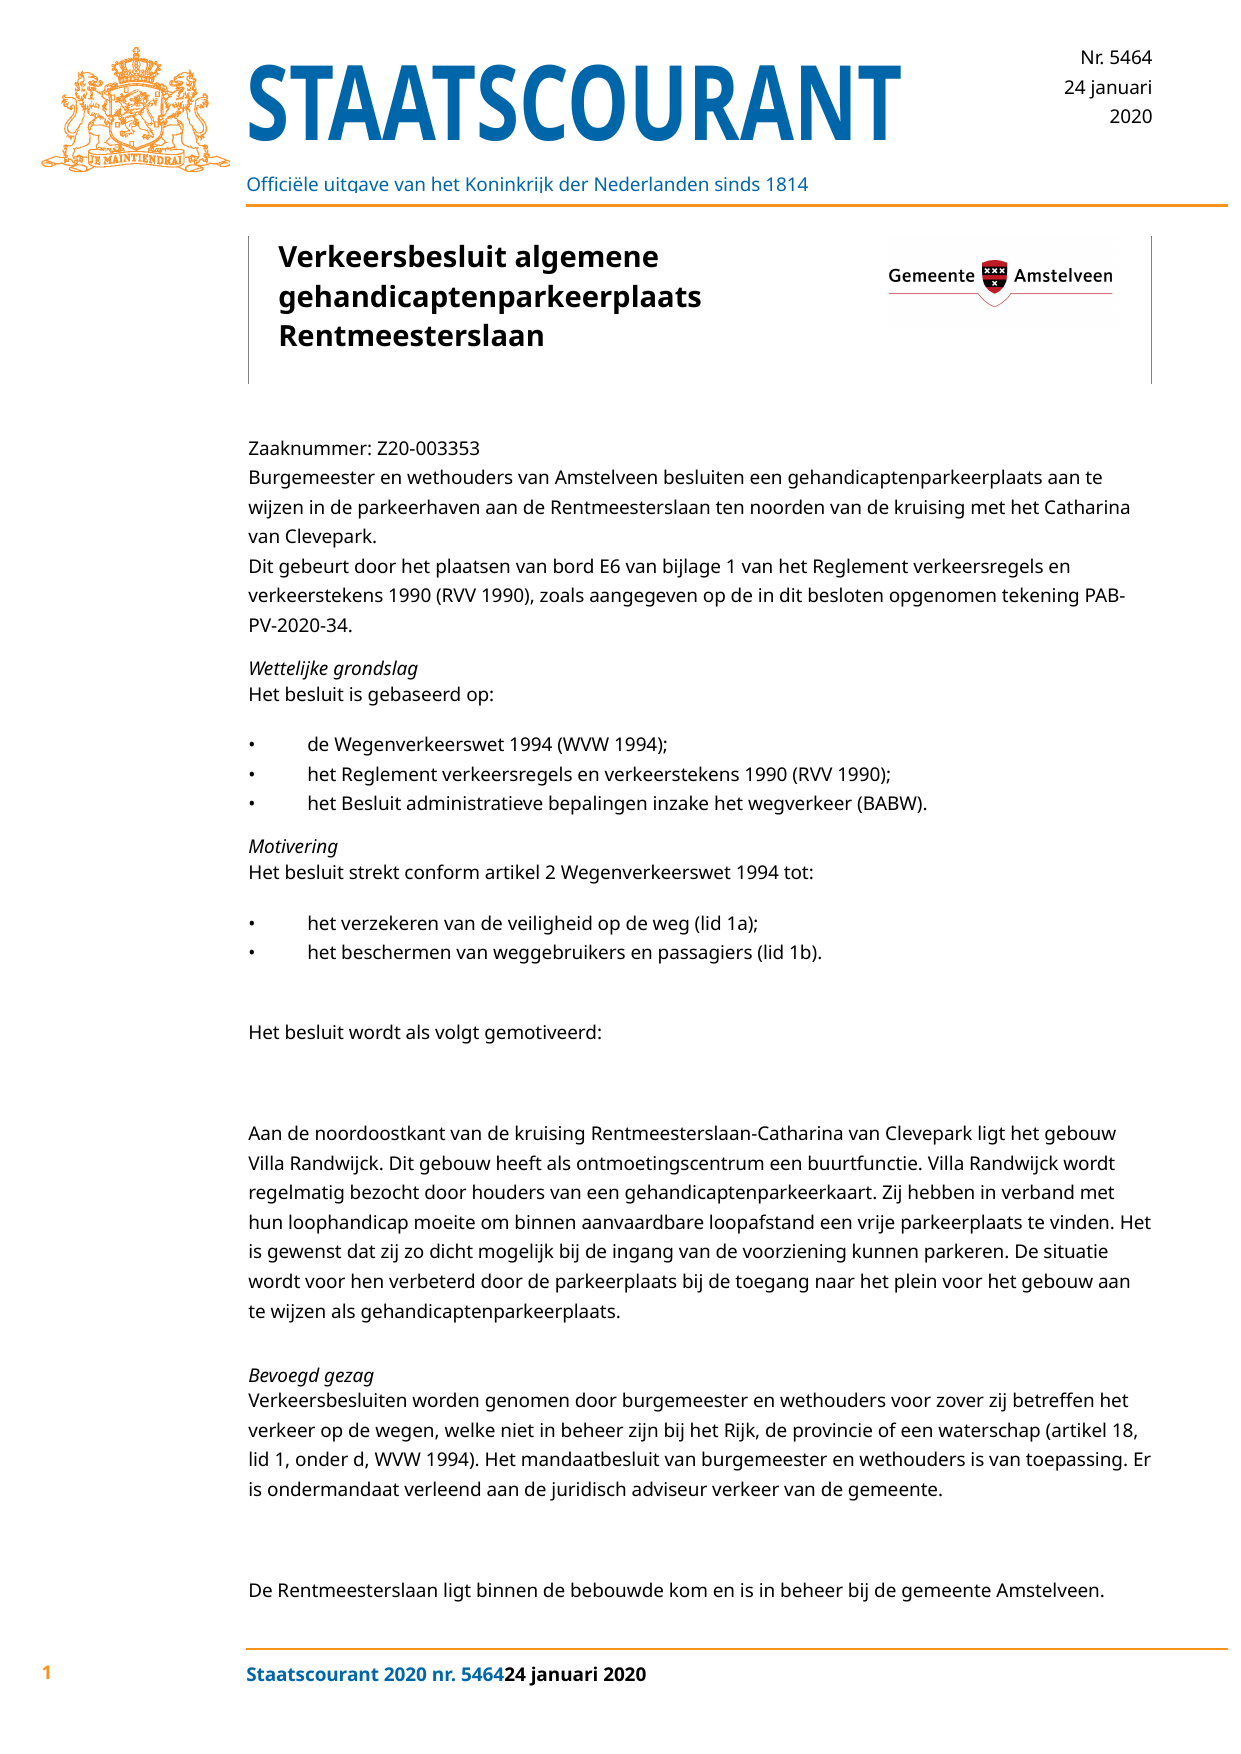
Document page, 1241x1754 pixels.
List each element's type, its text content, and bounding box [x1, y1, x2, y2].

list het Besluit administratieve bepalingen inzake het wegverkeer (BABW). [248, 791, 1152, 816]
list het verzekeren van de veiligheid op de weg (lid 1a); [248, 910, 1152, 936]
list de Wegenverkeerswet 1994 (WVW 1994); [248, 731, 1152, 757]
text Motivering [248, 834, 1152, 859]
text Verkeersbesluiten worden genomen door burgemeester en wethouders voor zover zij betreffen het verkeer op de wegen, welke niet in beheer zijn bij het Rijk, de provincie of een waterschap (artikel 18, lid 1, onder d, WVW 1994). Het mandaatbesluit van burgemeester en wethouders is van toepassing. Er is ondermandaat verleend aan de juridisch adviseur verkeer van de gemeente. [248, 1387, 1152, 1502]
text Zaaknummer: Z20-003353 [248, 435, 1152, 460]
list het beschermen van weggebruikers en passagiers (lid 1b). [248, 939, 1152, 965]
list het Reglement verkeersregels en verkeerstekens 1990 (RVV 1990); [248, 761, 1152, 787]
picture [882, 236, 1119, 331]
text Wettelijke grondslag [248, 655, 1152, 681]
text Het besluit wordt als volgt gemotiveerd: [248, 1019, 1152, 1045]
text Aan de noordoostkant van de kruising Rentmeesterslaan-Catharina van Clevepark ligt het gebouw Villa Randwijck. Dit gebouw heeft als ontmoetingscentrum een buurtfunctie. Villa Randwijck wordt regelmatig bezocht door houders van een gehandicaptenparkeerkaart. Zij hebben in verband met hun loophandicap moeite om binnen aanvaardbare loopafstand een vrije parkeerplaats te vinden. Het is gewenst dat zij zo dicht mogelijk bij de ingang van de voorziening kunnen parkeren. De situatie wordt voor hen verbeterd door de parkeerplaats bij de toegang naar het plein voor het gebouw aan te wijzen als gehandicaptenparkeerplaats. [248, 1120, 1152, 1323]
picture [41, 47, 231, 172]
text Burgemeester en wethouders van Amstelveen besluiten een gehandicaptenparkeerplaats aan te wijzen in de parkeerhaven aan de Rentmeesterslaan ten noorden van de kruising met het Catharina van Clevepark. [248, 464, 1152, 549]
table_header Verkeersbesluit algemene gehandicaptenparkeerplaats Rentmeesterslaan [249, 236, 850, 384]
text Het besluit strekt conform artikel 2 Wegenverkeerswet 1994 tot: [248, 859, 1152, 885]
text Het besluit is gebaseerd op: [248, 681, 1152, 707]
text Dit gebeurt door het plaatsen van bord E6 van bijlage 1 van het Reglement verkeersregels en verkeerstekens 1990 (RVV 1990), zoals aangegeven op de in dit besloten opgenomen tekening PAB-PV-2020-34. [248, 553, 1152, 638]
text De Rentmeesterslaan ligt binnen de bebouwde kom en is in beheer bij de gemeente Amstelveen. [248, 1577, 1152, 1603]
text Bevoegd gezag [248, 1362, 1152, 1387]
table_header [850, 236, 1151, 384]
